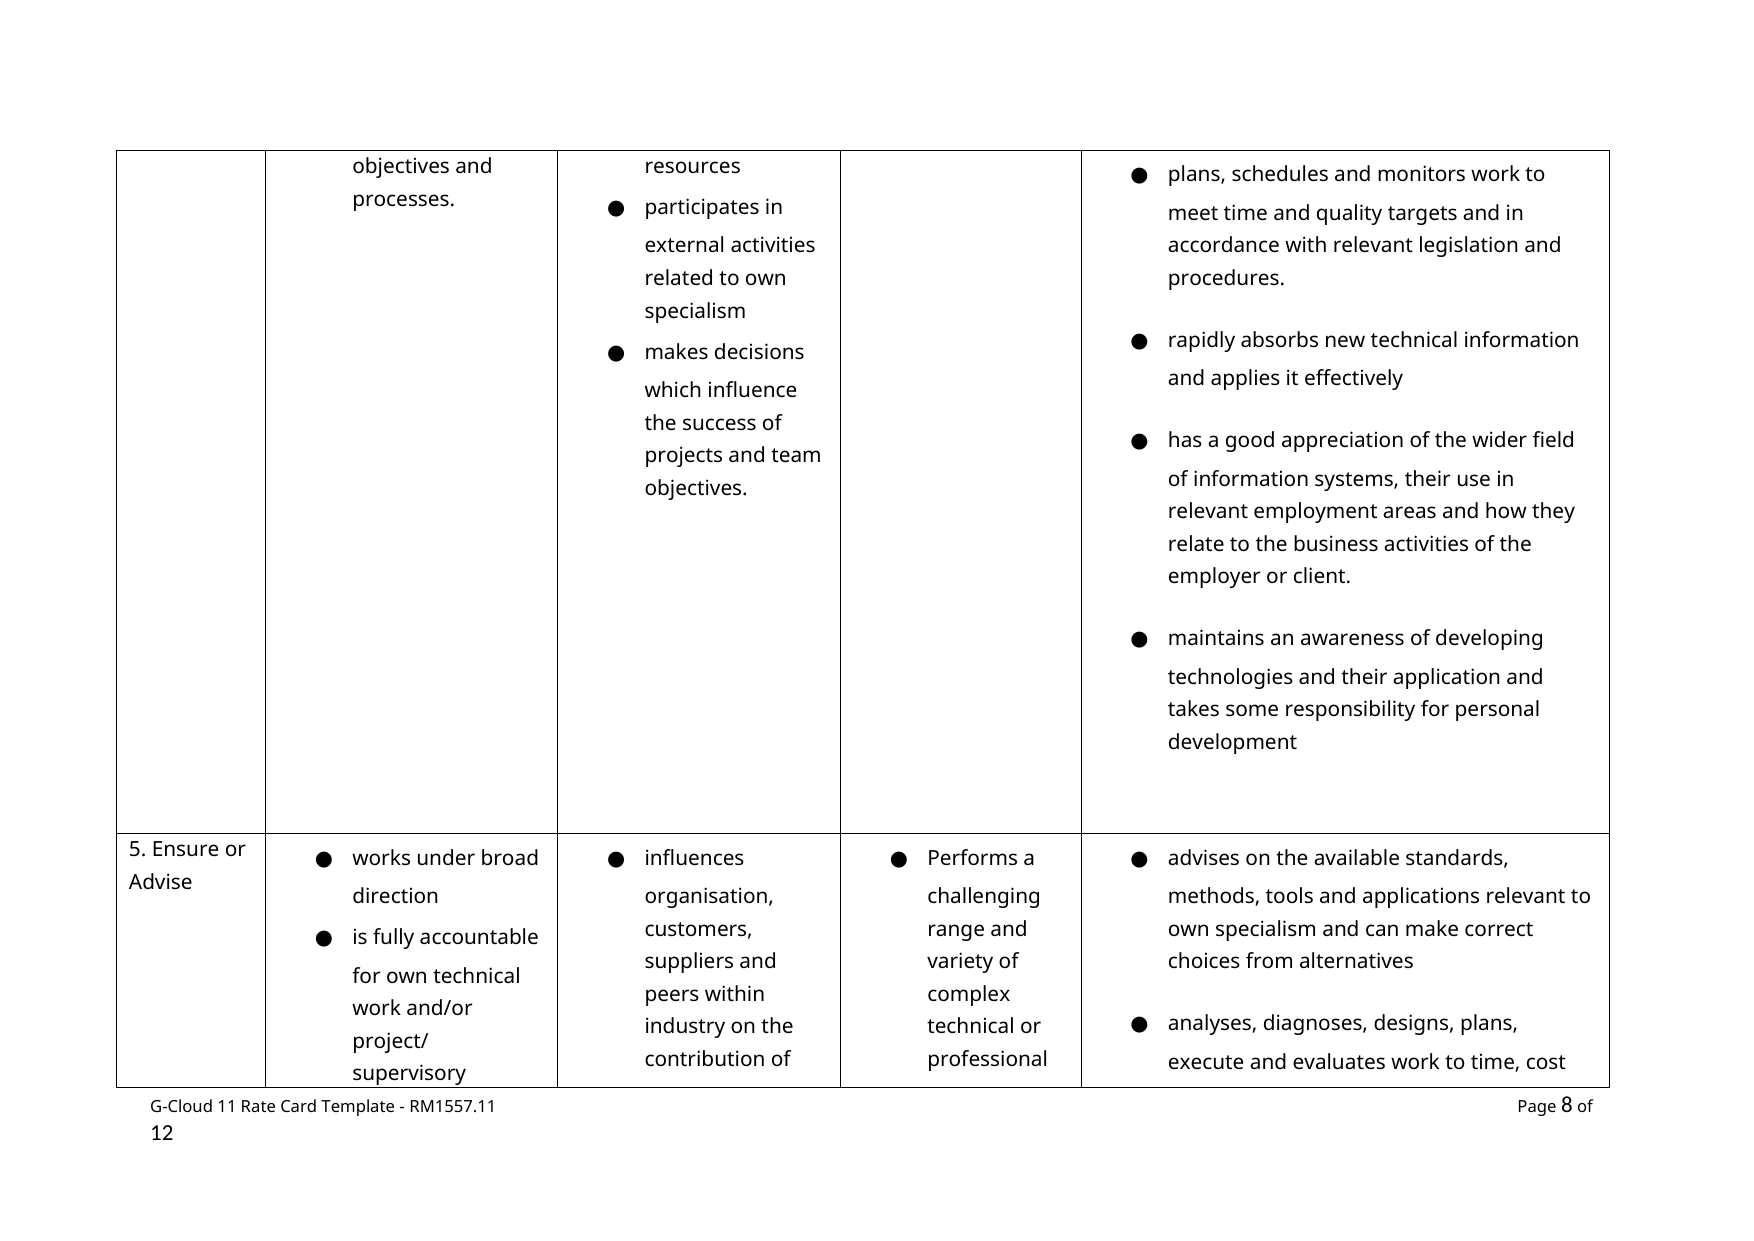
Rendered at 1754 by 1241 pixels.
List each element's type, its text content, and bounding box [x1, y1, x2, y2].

table_cell [117, 151, 265, 833]
table_cell objectives and processes. [266, 151, 557, 833]
table_cell influences team and specialist peers internally. Influences customers at account level and suppliers has some responsibility for the work of others and for the allocation of resources participates in external activities related to own specialism makes decisions which influence the success of projects and team objectives. [558, 151, 840, 833]
table_cell Performs a challenging range and variety of complex technical or professional [841, 834, 1081, 1087]
table_cell influences organisation, customers, suppliers and peers within industry on the contribution of [558, 834, 840, 1087]
table_cell advises on the available standards, methods, tools and applications relevant to own specialism and can make correct choices from alternatives analyses, diagnoses, designs, plans, execute and evaluates work to time, cost and quality targets communicates effectively, formally and informally, with colleagues, subordinates and customers demonstrates leadership facilitates collaboration between stakeholders who have diverse objectives understands the relevance of own area of responsibility or specialism to the employing organisation takes customer requirements into account when making proposals takes initiative to keep skills up to date. Mentors more junior colleagues maintains an awareness of developments in the industry analyses requirements and advises on scope and options for operational improvement demonstrates creativity and innovation in applying solutions for the benefit of the customer [1082, 834, 1609, 1087]
table_cell selects appropriately from applicable standards, methods, tools and applications. Demonstrates an analytical and systematic approach to problem solving communicates fluently orally and in writing, and can present complex technical information to both technical and non-technical audiences facilitates collaboration between stakeholders who share common objectives plans, schedules and monitors work to meet time and quality targets and in accordance with relevant legislation and procedures. rapidly absorbs new technical information and applies it effectively has a good appreciation of the wider field of information systems, their use in relevant employment areas and how they relate to the business activities of the employer or client. maintains an awareness of developing technologies and their application and takes some responsibility for personal development [1082, 151, 1609, 833]
table_cell works under broad direction is fully accountable for own technical work and/or project/ supervisory [266, 834, 557, 1087]
table_cell 5. Ensure or Advise [117, 834, 265, 1087]
table_cell [841, 151, 1081, 833]
